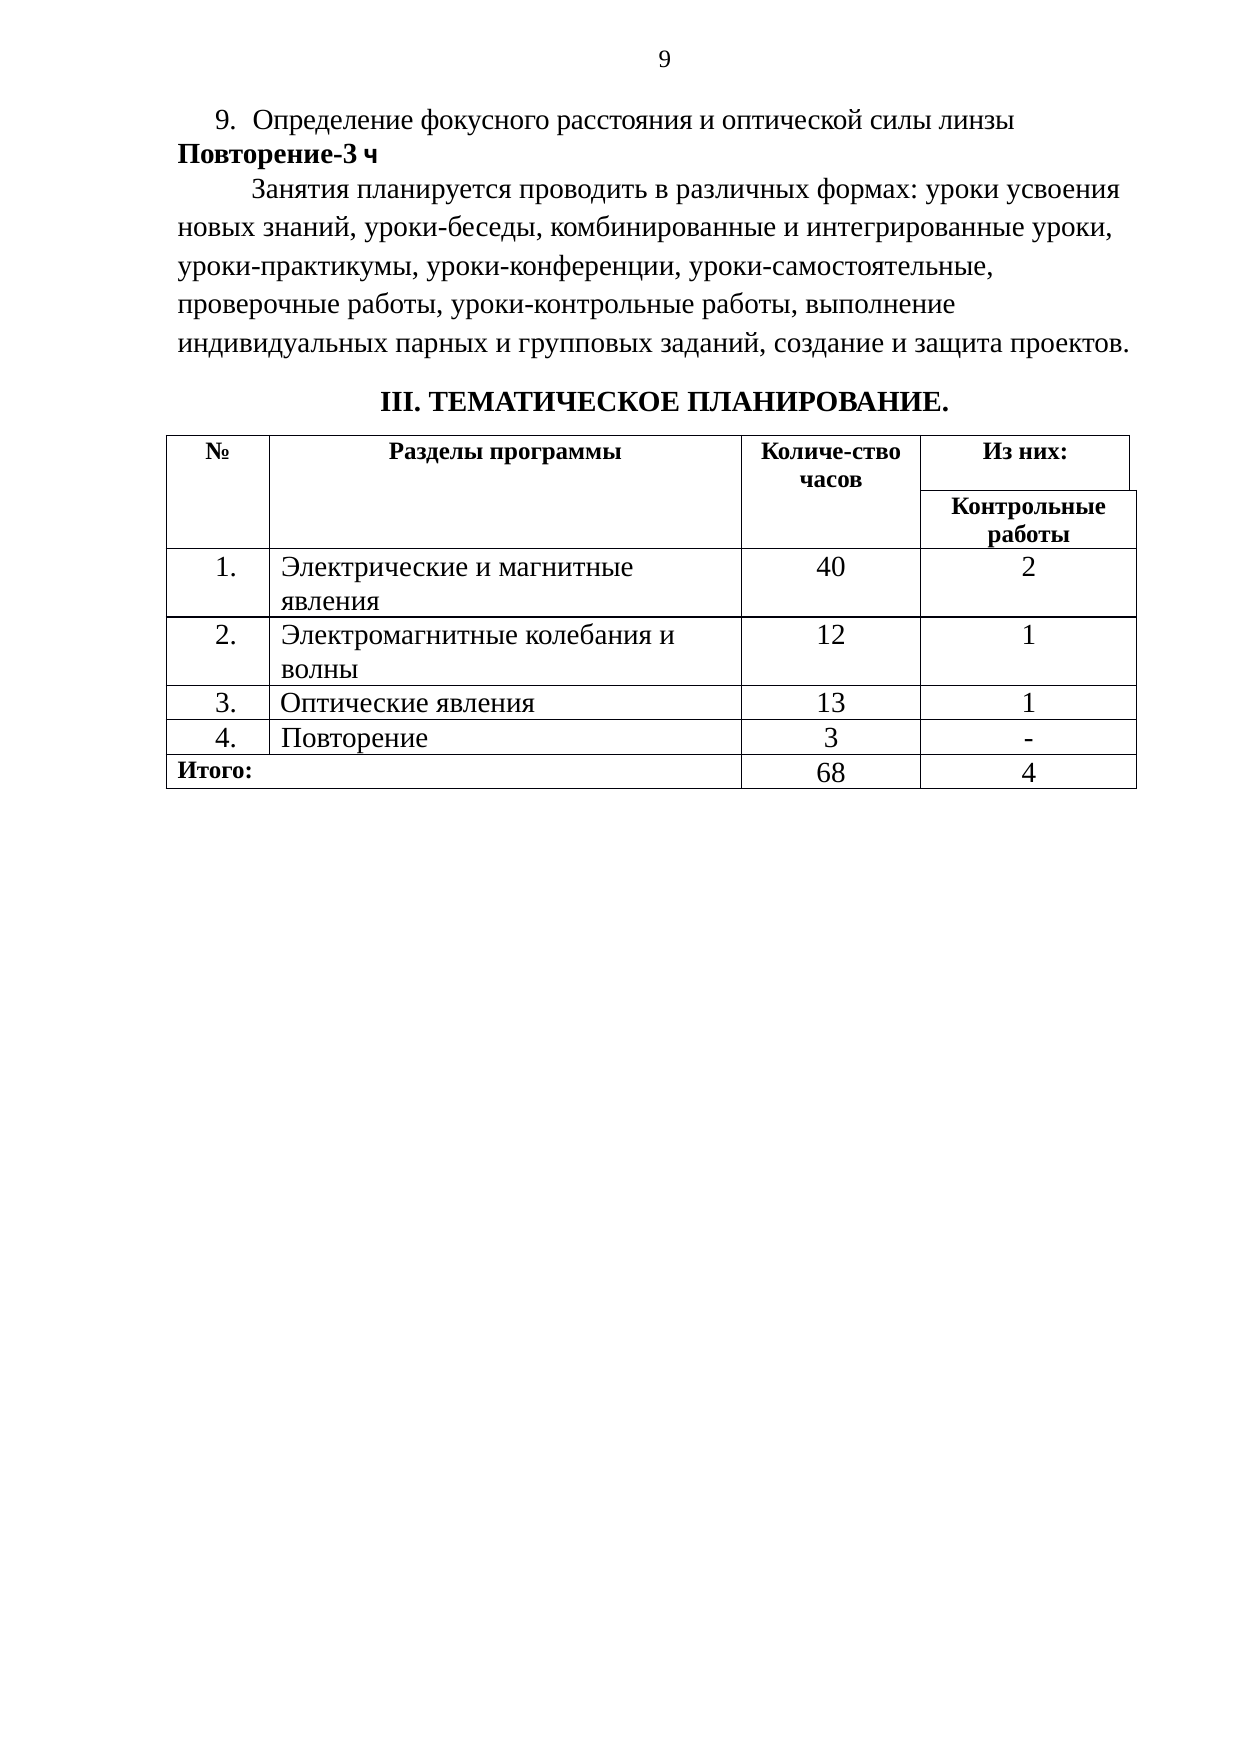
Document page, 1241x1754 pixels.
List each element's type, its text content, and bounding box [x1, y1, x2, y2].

table_cell 12 [742, 618, 920, 684]
table_cell 13 [742, 686, 920, 719]
table_cell Электромагнитные колебания и волны [270, 618, 741, 684]
text Занятия планируется проводить в различных формах: уроки усвоения новых знаний, уроки-беседы, комбинированные и интегрированные уроки, уроки-практикумы, уроки-конференции, уроки-самостоятельные, проверочные работы, уроки-контрольные работы, выполнение индивидуальных парных и групповых заданий, создание и защита проектов. [177, 171, 1152, 359]
table_cell [167, 618, 269, 684]
table_cell 40 [742, 549, 920, 616]
table_cell [167, 686, 269, 719]
table_header № [167, 436, 269, 548]
table_cell [167, 549, 269, 616]
table_cell 2 [921, 549, 1136, 616]
text Повторение-3 ч [177, 135, 1152, 171]
table_cell 1 [921, 618, 1136, 684]
table_header Из них: [921, 436, 1129, 490]
table_cell Повторение [270, 720, 741, 754]
table_cell - [921, 720, 1136, 754]
table_header Количе-ство часов [742, 436, 920, 548]
table_cell Итого: [167, 755, 741, 788]
table_header Разделы программы [270, 436, 741, 548]
table_header [1130, 435, 1136, 490]
table_cell 3 [742, 720, 920, 754]
table_cell 4 [921, 755, 1136, 788]
list Определение фокусного расстояния и оптической силы линзы [215, 102, 1152, 135]
table_cell 68 [742, 755, 920, 788]
table_cell Оптические явления [730, 686, 741, 719]
text III. ТЕМАТИЧЕСКОЕ ПЛАНИРОВАНИЕ. [177, 384, 1152, 418]
table_cell Контрольные работы [921, 491, 1136, 548]
table_cell [167, 720, 269, 754]
table_cell Электрические и магнитные явления [270, 549, 741, 616]
table_cell 1 [921, 686, 1136, 719]
